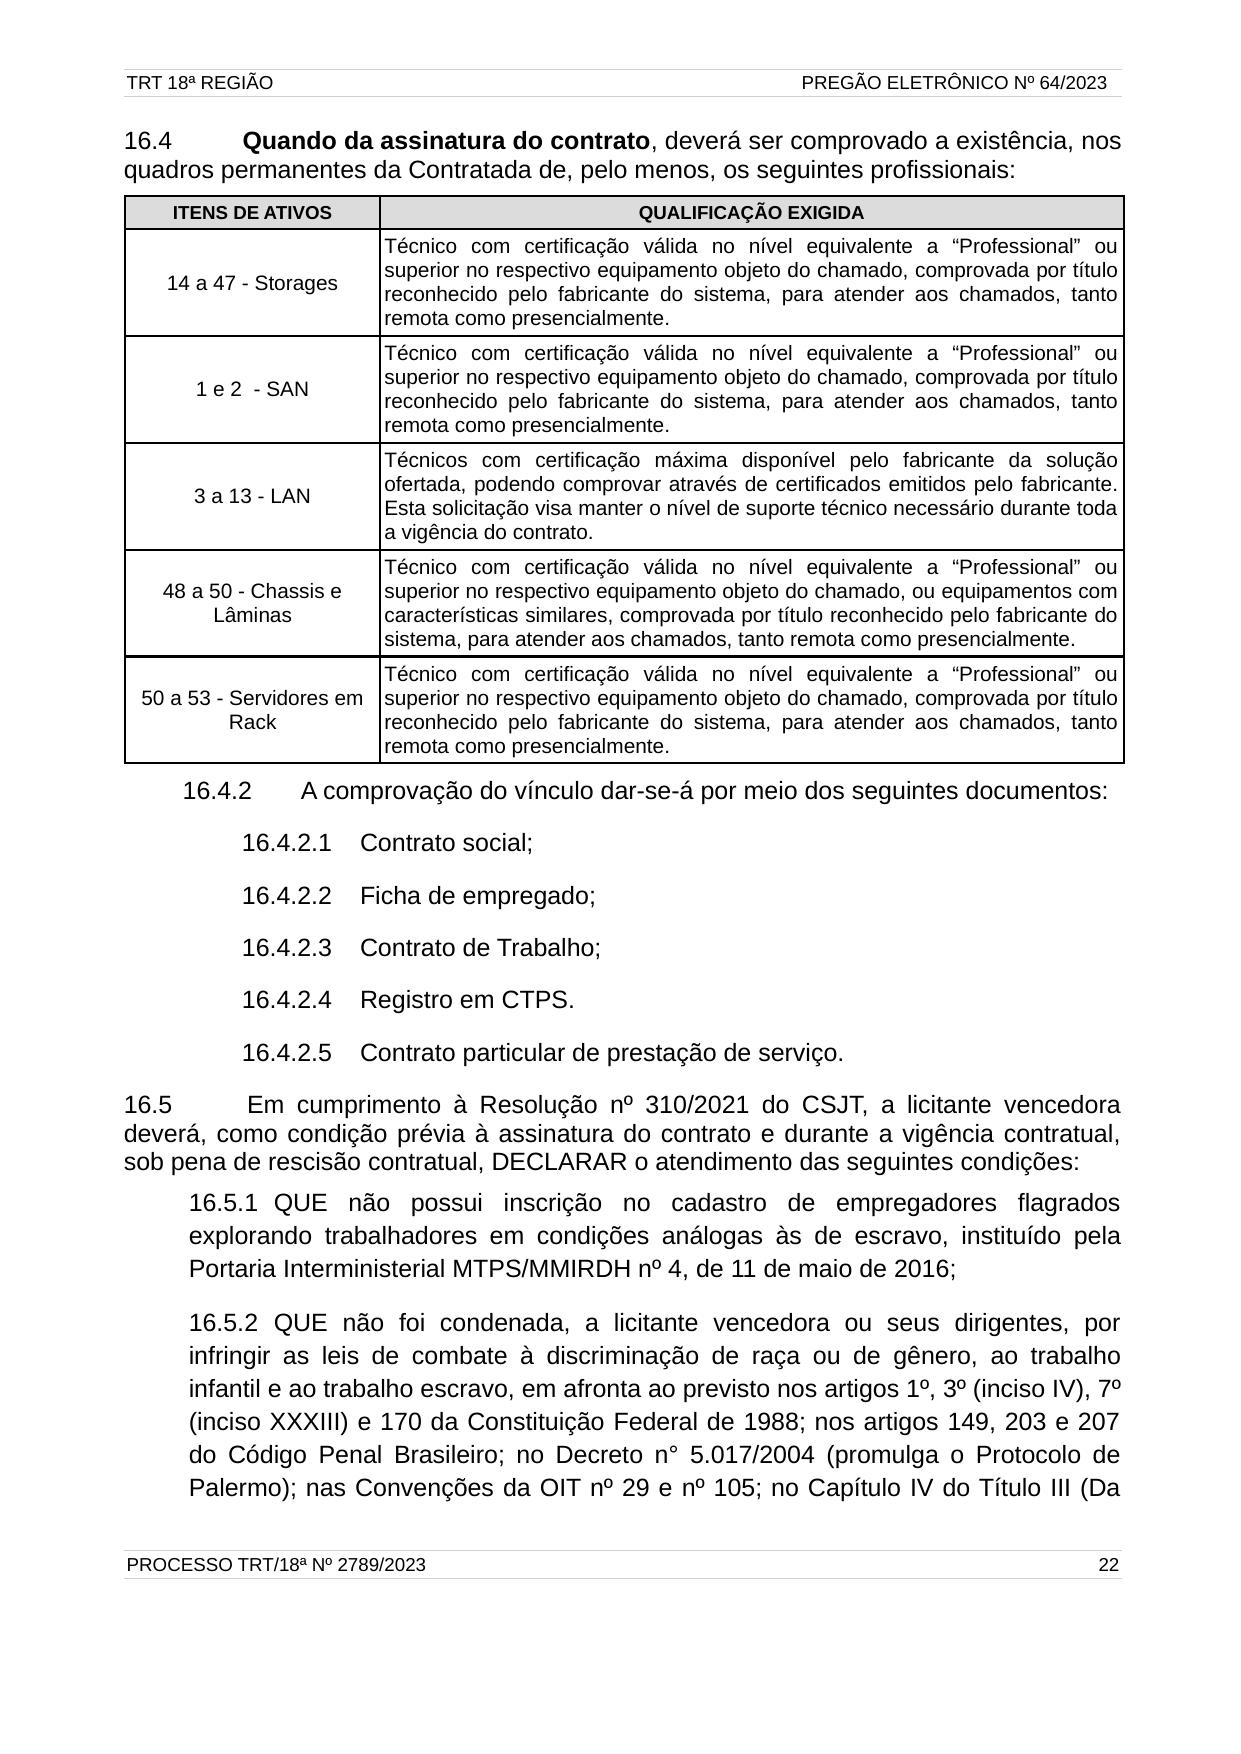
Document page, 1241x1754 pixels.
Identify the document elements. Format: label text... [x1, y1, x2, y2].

text 16.4.2.5 Contrato particular de prestação de serviço. [242, 1037, 1122, 1066]
text 16.4.2.1 Contrato social; [242, 828, 1122, 857]
table_header ITENS DE ATIVOS [126, 197, 379, 228]
list 16.5.1 QUE não possui inscrição no cadastro de empregadores flagrados explorando trabalhadores em condições análogas às de escravo, instituído pela Portaria Interministerial MTPS/MMIRDH nº 4, de 11 de maio de 2016; [153, 1188, 1122, 1283]
table_cell 3 a 13 - LAN [126, 444, 379, 548]
text 16.5 Em cumprimento à Resolução nº 310/2021 do CSJT, a licitante vencedora deverá, como condição prévia à assinatura do contrato e durante a vigência contratual, sob pena de rescisão contratual, DECLARAR o atendimento das seguintes condições: [123, 1090, 1122, 1176]
text 16.4.2 A comprovação do vínculo dar-se-á por meio dos seguintes documentos: [182, 776, 1122, 805]
table_header QUALIFICAÇÃO EXIGIDA [381, 197, 1123, 228]
text 16.4 Quando da assinatura do contrato, deverá ser comprovado a existência, nos quadros permanentes da Contratada de, pelo menos, os seguintes profissionais: [123, 126, 1122, 183]
table_cell Técnico com certificação válida no nível equivalente a “Professional” ou superior no respectivo equipamento objeto do chamado, ou equipamentos com características similares, comprovada por título reconhecido pelo fabricante do sistema, para atender aos chamados, tanto remota como presencialmente. [381, 551, 1123, 655]
table_cell 50 a 53 - Servidores em Rack [126, 658, 379, 762]
table_cell Técnico com certificação válida no nível equivalente a “Professional” ou superior no respectivo equipamento objeto do chamado, comprovada por título reconhecido pelo fabricante do sistema, para atender aos chamados, tanto remota como presencialmente. [381, 337, 1123, 442]
table_cell Técnico com certificação válida no nível equivalente a “Professional” ou superior no respectivo equipamento objeto do chamado, comprovada por título reconhecido pelo fabricante do sistema, para atender aos chamados, tanto remota como presencialmente. [381, 658, 1123, 762]
table_cell Técnico com certificação válida no nível equivalente a “Professional” ou superior no respectivo equipamento objeto do chamado, comprovada por título reconhecido pelo fabricante do sistema, para atender aos chamados, tanto remota como presencialmente. [381, 230, 1123, 335]
table_cell 14 a 47 - Storages [126, 230, 379, 335]
text 16.4.2.3 Contrato de Trabalho; [242, 933, 1122, 962]
text 16.4.2.4 Registro em CTPS. [242, 985, 1122, 1014]
list 16.5.2 QUE não foi condenada, a licitante vencedora ou seus dirigentes, por infringir as leis de combate à discriminação de raça ou de gênero, ao trabalho infantil e ao trabalho escravo, em afronta ao previsto nos artigos 1º, 3º (inciso IV), 7º (inciso XXXIII) e 170 da Constituição Federal de 1988; nos artigos 149, 203 e 207 do Código Penal Brasileiro; no Decreto n° 5.017/2004 (promulga o Protocolo de Palermo); nas Convenções da OIT nº 29 e nº 105; no Capítulo IV do Título III (Da [153, 1308, 1122, 1502]
table_cell Técnicos com certificação máxima disponível pelo fabricante da solução ofertada, podendo comprovar através de certificados emitidos pelo fabricante. Esta solicitação visa manter o nível de suporte técnico necessário durante toda a vigência do contrato. [381, 444, 1123, 548]
table_cell 48 a 50 - Chassis e Lâminas [126, 551, 379, 655]
table_cell 1 e 2 - SAN [126, 337, 379, 442]
text 16.4.2.2 Ficha de empregado; [242, 881, 1122, 909]
